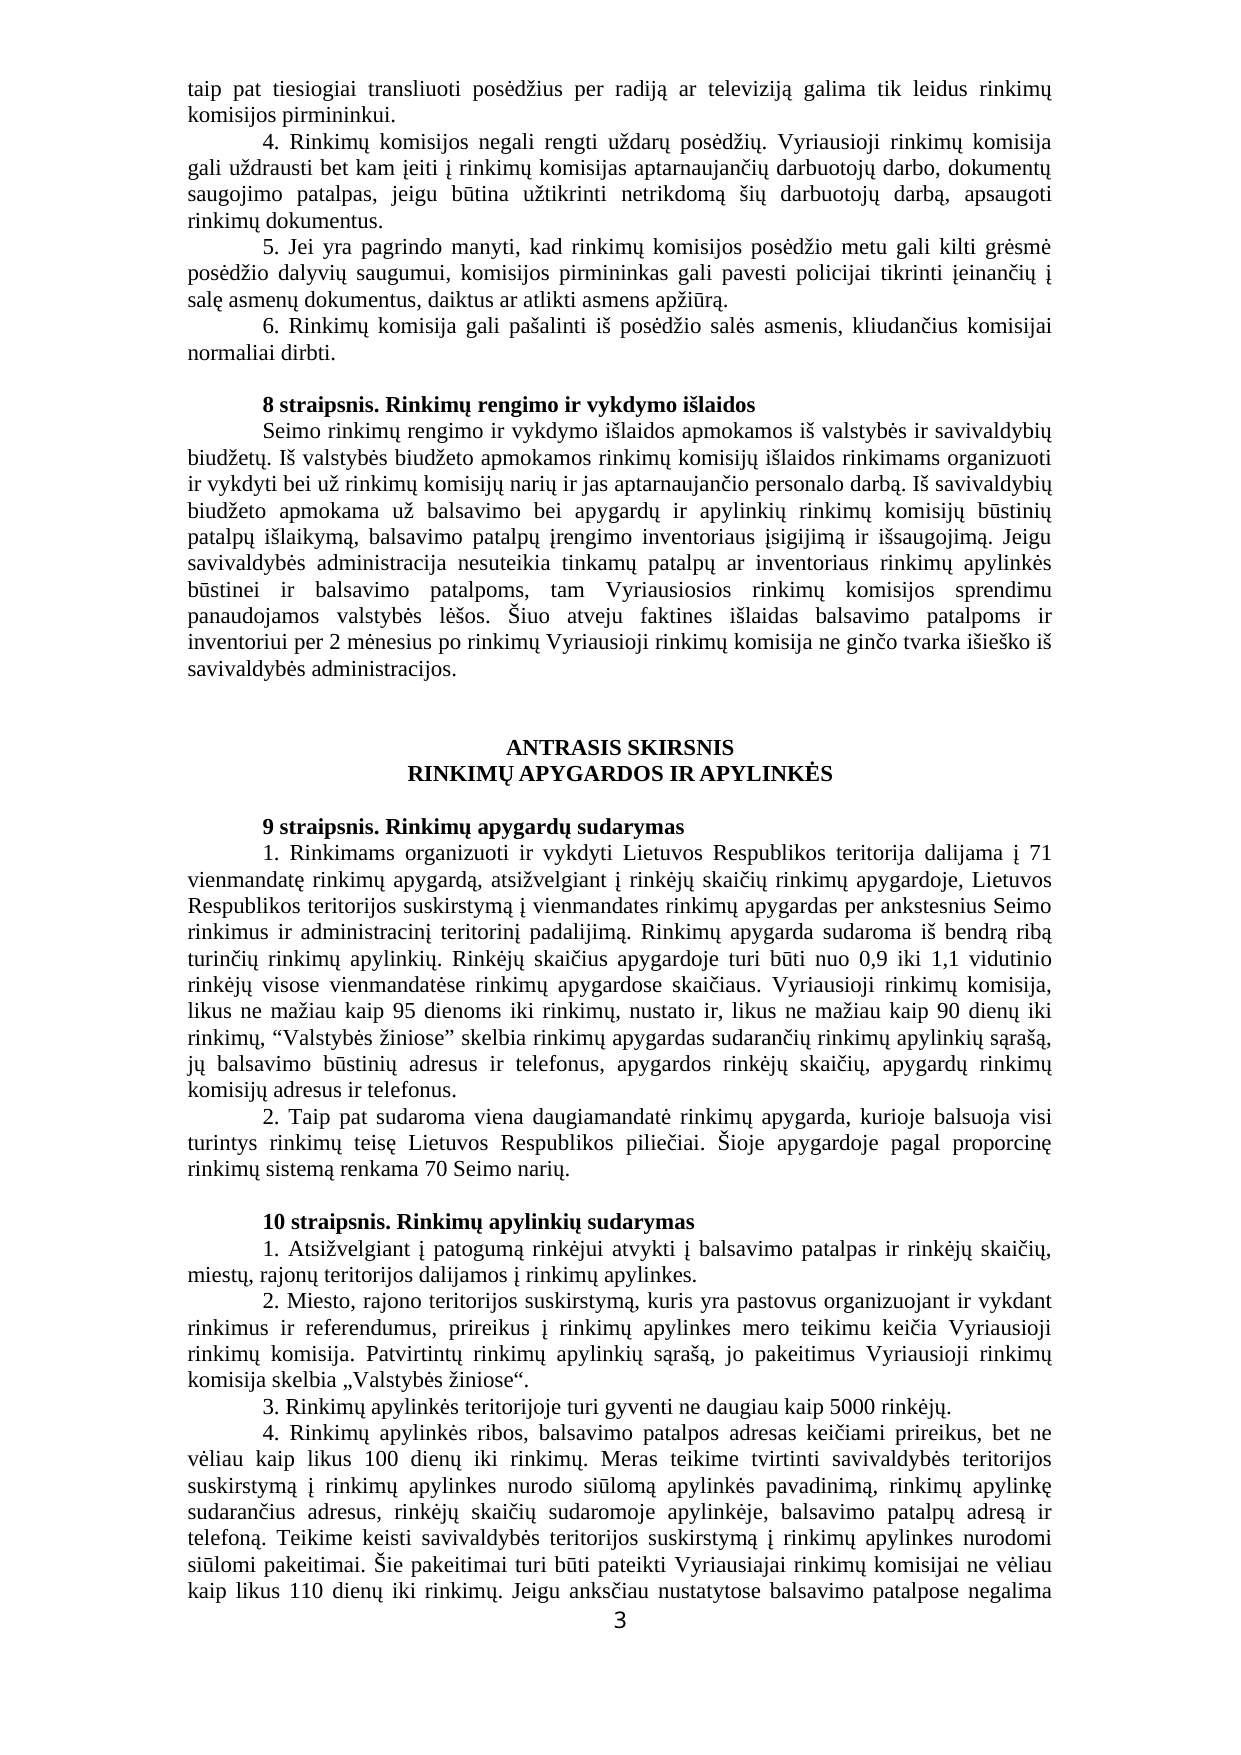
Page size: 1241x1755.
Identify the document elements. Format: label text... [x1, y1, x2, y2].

subtitle 8 straipsnis. Rinkimų rengimo ir vykdymo išlaidos [187, 391, 1053, 418]
text 2. Taip pat sudaroma viena daugiamandatė rinkimų apygarda, kurioje balsuoja visi turintys rinkimų teisę Lietuvos Respublikos piliečiai. Šioje apygardoje pagal proporcinę rinkimų sistemą renkama 70 Seimo narių. [187, 1103, 1053, 1182]
text 1. Atsižvelgiant į patogumą rinkėjui atvykti į balsavimo patalpas ir rinkėjų skaičių, miestų, rajonų teritorijos dalijamos į rinkimų apylinkes. [187, 1234, 1053, 1287]
text taip pat tiesiogiai transliuoti posėdžius per radiją ar televiziją galima tik leidus rinkimų komisijos pirmininkui. [187, 75, 1053, 128]
text 4. Rinkimų apylinkės ribos, balsavimo patalpos adresas keičiami prireikus, bet ne vėliau kaip likus 100 dienų iki rinkimų. Meras teikime tvirtinti savivaldybės teritorijos suskirstymą į rinkimų apylinkes nurodo siūlomą apylinkės pavadinimą, rinkimų apylinkę sudarančius adresus, rinkėjų skaičių sudaromoje apylinkėje, balsavimo patalpų adresą ir telefoną. Teikime keisti savivaldybės teritorijos suskirstymą į rinkimų apylinkes nurodomi siūlomi pakeitimai. Šie pakeitimai turi būti pateikti Vyriausiajai rinkimų komisijai ne vėliau kaip likus 110 dienų iki rinkimų. Jeigu anksčiau nustatytose balsavimo patalpose negalima [187, 1419, 1053, 1603]
subtitle ANTRASIS SKIRSNIS [187, 734, 1053, 760]
text Seimo rinkimų rengimo ir vykdymo išlaidos apmokamos iš valstybės ir savivaldybių biudžetų. Iš valstybės biudžeto apmokamos rinkimų komisijų išlaidos rinkimams organizuoti ir vykdyti bei už rinkimų komisijų narių ir jas aptarnaujančio personalo darbą. Iš savivaldybių biudžeto apmokama už balsavimo bei apygardų ir apylinkių rinkimų komisijų būstinių patalpų išlaikymą, balsavimo patalpų įrengimo inventoriaus įsigijimą ir išsaugojimą. Jeigu savivaldybės administracija nesuteikia tinkamų patalpų ar inventoriaus rinkimų apylinkės būstinei ir balsavimo patalpoms, tam Vyriausiosios rinkimų komisijos sprendimu panaudojamos valstybės lėšos. Šiuo atveju faktines išlaidas balsavimo patalpoms ir inventoriui per 2 mėnesius po rinkimų Vyriausioji rinkimų komisija ne ginčo tvarka išieško iš savivaldybės administracijos. [187, 418, 1053, 681]
text 4. Rinkimų komisijos negali rengti uždarų posėdžių. Vyriausioji rinkimų komisija gali uždrausti bet kam įeiti į rinkimų komisijas aptarnaujančių darbuotojų darbo, dokumentų saugojimo patalpas, jeigu būtina užtikrinti netrikdomą šių darbuotojų darbą, apsaugoti rinkimų dokumentus. [187, 128, 1053, 233]
subtitle 10 straipsnis. Rinkimų apylinkių sudarymas [187, 1208, 1053, 1234]
subtitle RINKIMŲ APYGARDOS IR APYLINKĖS [187, 760, 1053, 787]
text 1. Rinkimams organizuoti ir vykdyti Lietuvos Respublikos teritorija dalijama į 71 vienmandatę rinkimų apygardą, atsižvelgiant į rinkėjų skaičių rinkimų apygardoje, Lietuvos Respublikos teritorijos suskirstymą į vienmandates rinkimų apygardas per ankstesnius Seimo rinkimus ir administracinį teritorinį padalijimą. Rinkimų apygarda sudaroma iš bendrą ribą turinčių rinkimų apylinkių. Rinkėjų skaičius apygardoje turi būti nuo 0,9 iki 1,1 vidutinio rinkėjų visose vienmandatėse rinkimų apygardose skaičiaus. Vyriausioji rinkimų komisija, likus ne mažiau kaip 95 dienoms iki rinkimų, nustato ir, likus ne mažiau kaip 90 dienų iki rinkimų, “Valstybės žiniose” skelbia rinkimų apygardas sudarančių rinkimų apylinkių sąrašą, jų balsavimo būstinių adresus ir telefonus, apygardos rinkėjų skaičių, apygardų rinkimų komisijų adresus ir telefonus. [187, 839, 1053, 1103]
text 6. Rinkimų komisija gali pašalinti iš posėdžio salės asmenis, kliudančius komisijai normaliai dirbti. [187, 312, 1053, 365]
text 5. Jei yra pagrindo manyti, kad rinkimų komisijos posėdžio metu gali kilti grėsmė posėdžio dalyvių saugumui, komisijos pirmininkas gali pavesti policijai tikrinti įeinančių į salę asmenų dokumentus, daiktus ar atlikti asmens apžiūrą. [187, 233, 1053, 312]
subtitle 9 straipsnis. Rinkimų apygardų sudarymas [187, 813, 1053, 839]
text 3. Rinkimų apylinkės teritorijoje turi gyventi ne daugiau kaip 5000 rinkėjų. [187, 1393, 1053, 1419]
text 2. Miesto, rajono teritorijos suskirstymą, kuris yra pastovus organizuojant ir vykdant rinkimus ir referendumus, prireikus į rinkimų apylinkes mero teikimu keičia Vyriausioji rinkimų komisija. Patvirtintų rinkimų apylinkių sąrašą, jo pakeitimus Vyriausioji rinkimų komisija skelbia „Valstybės žiniose“. [187, 1287, 1053, 1393]
